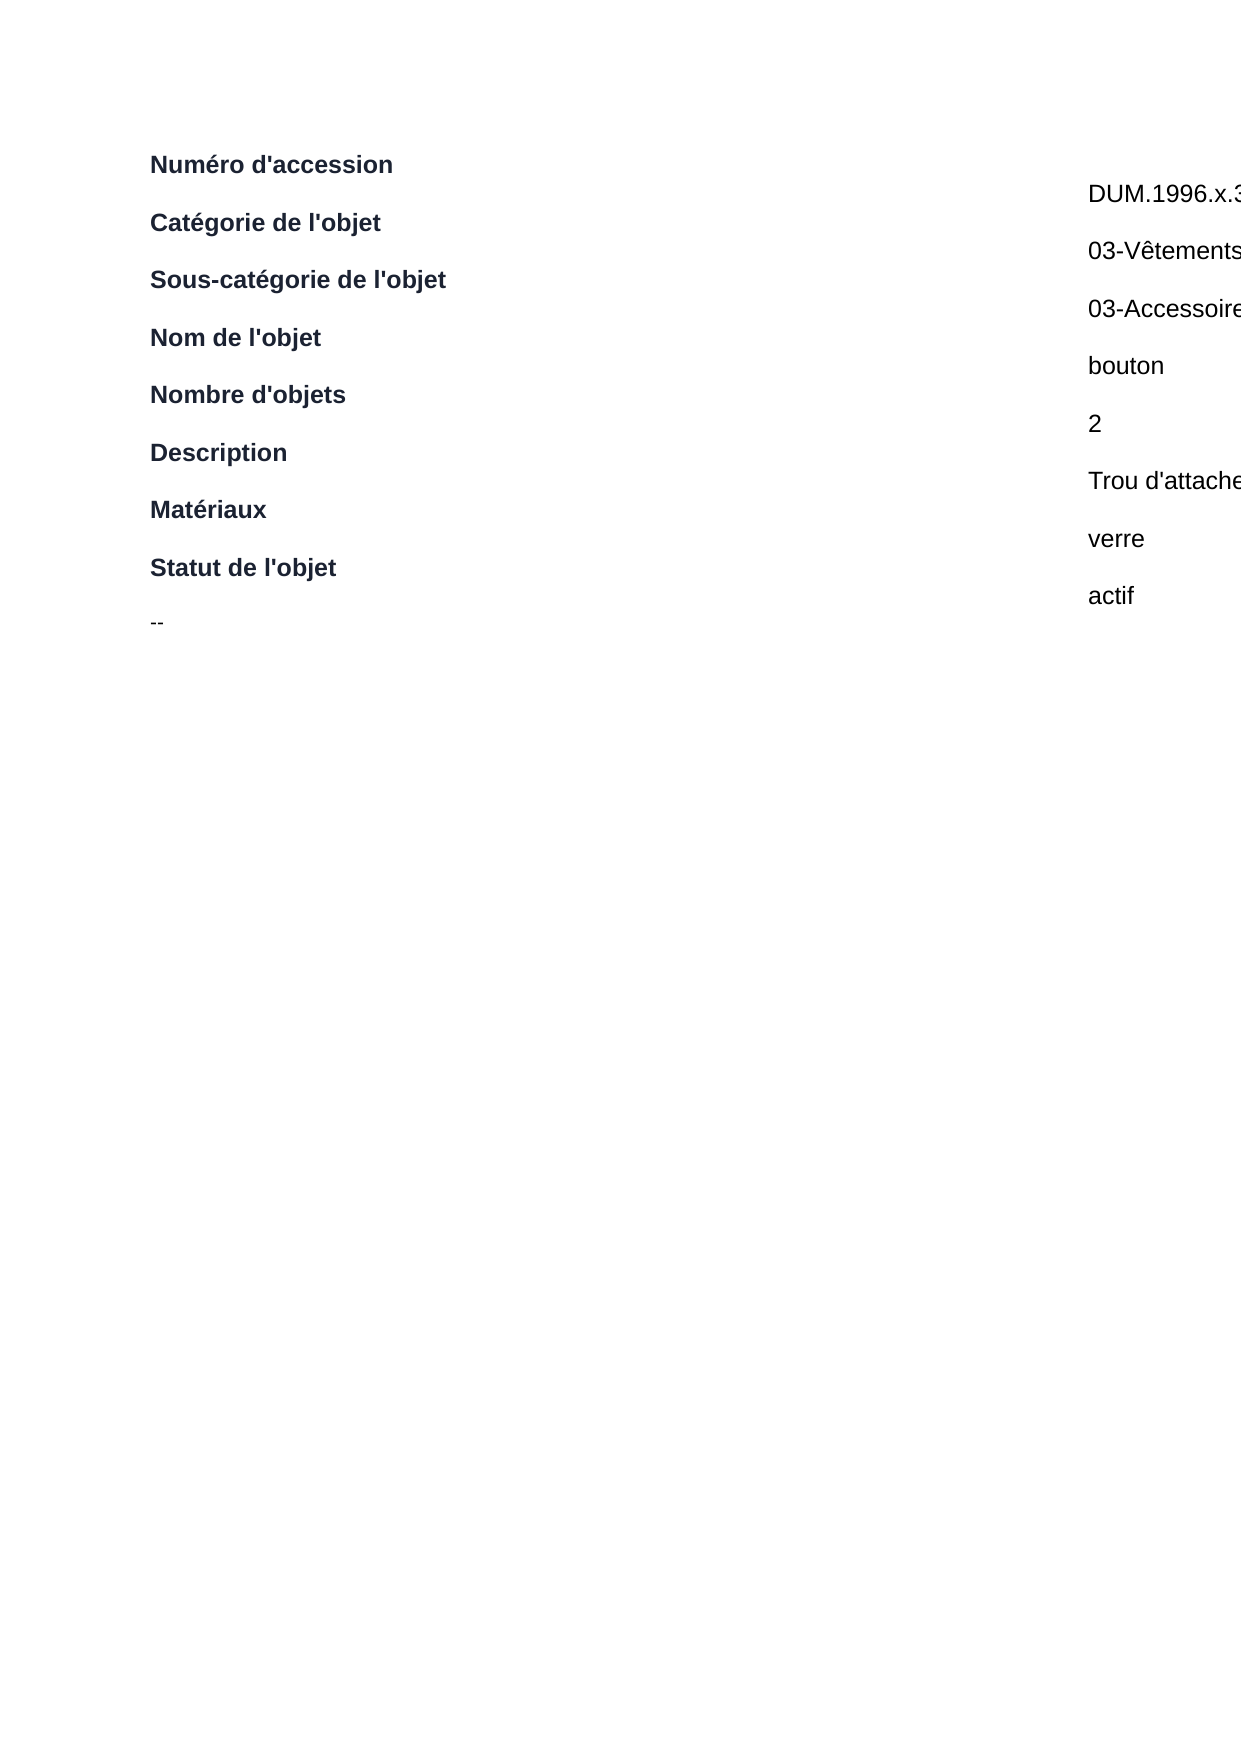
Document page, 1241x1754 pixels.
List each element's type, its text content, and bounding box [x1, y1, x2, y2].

text Sous-catégorie de l'objet [150, 265, 1090, 294]
text bouton [1088, 351, 1240, 380]
text 03-Accessoire vestimentaire [1088, 294, 1240, 322]
text verre [1088, 524, 1240, 552]
text 03-Vêtements et accessoires [1088, 236, 1240, 265]
text -- [150, 610, 1090, 634]
text 2 [1088, 409, 1240, 437]
text Trou d'attache à l'arrière. Décoration argentée devant. De forme ronde [1088, 466, 1240, 495]
text Numéro d'accession [150, 150, 1090, 179]
text Nom de l'objet [150, 322, 1090, 351]
text Matériaux [150, 495, 1090, 524]
text DUM.1996.x.391-392 [1088, 179, 1240, 207]
text Description [150, 437, 1090, 466]
text Catégorie de l'objet [150, 207, 1090, 236]
text Nombre d'objets [150, 380, 1090, 409]
text actif [1088, 581, 1240, 610]
text Statut de l'objet [150, 552, 1090, 581]
